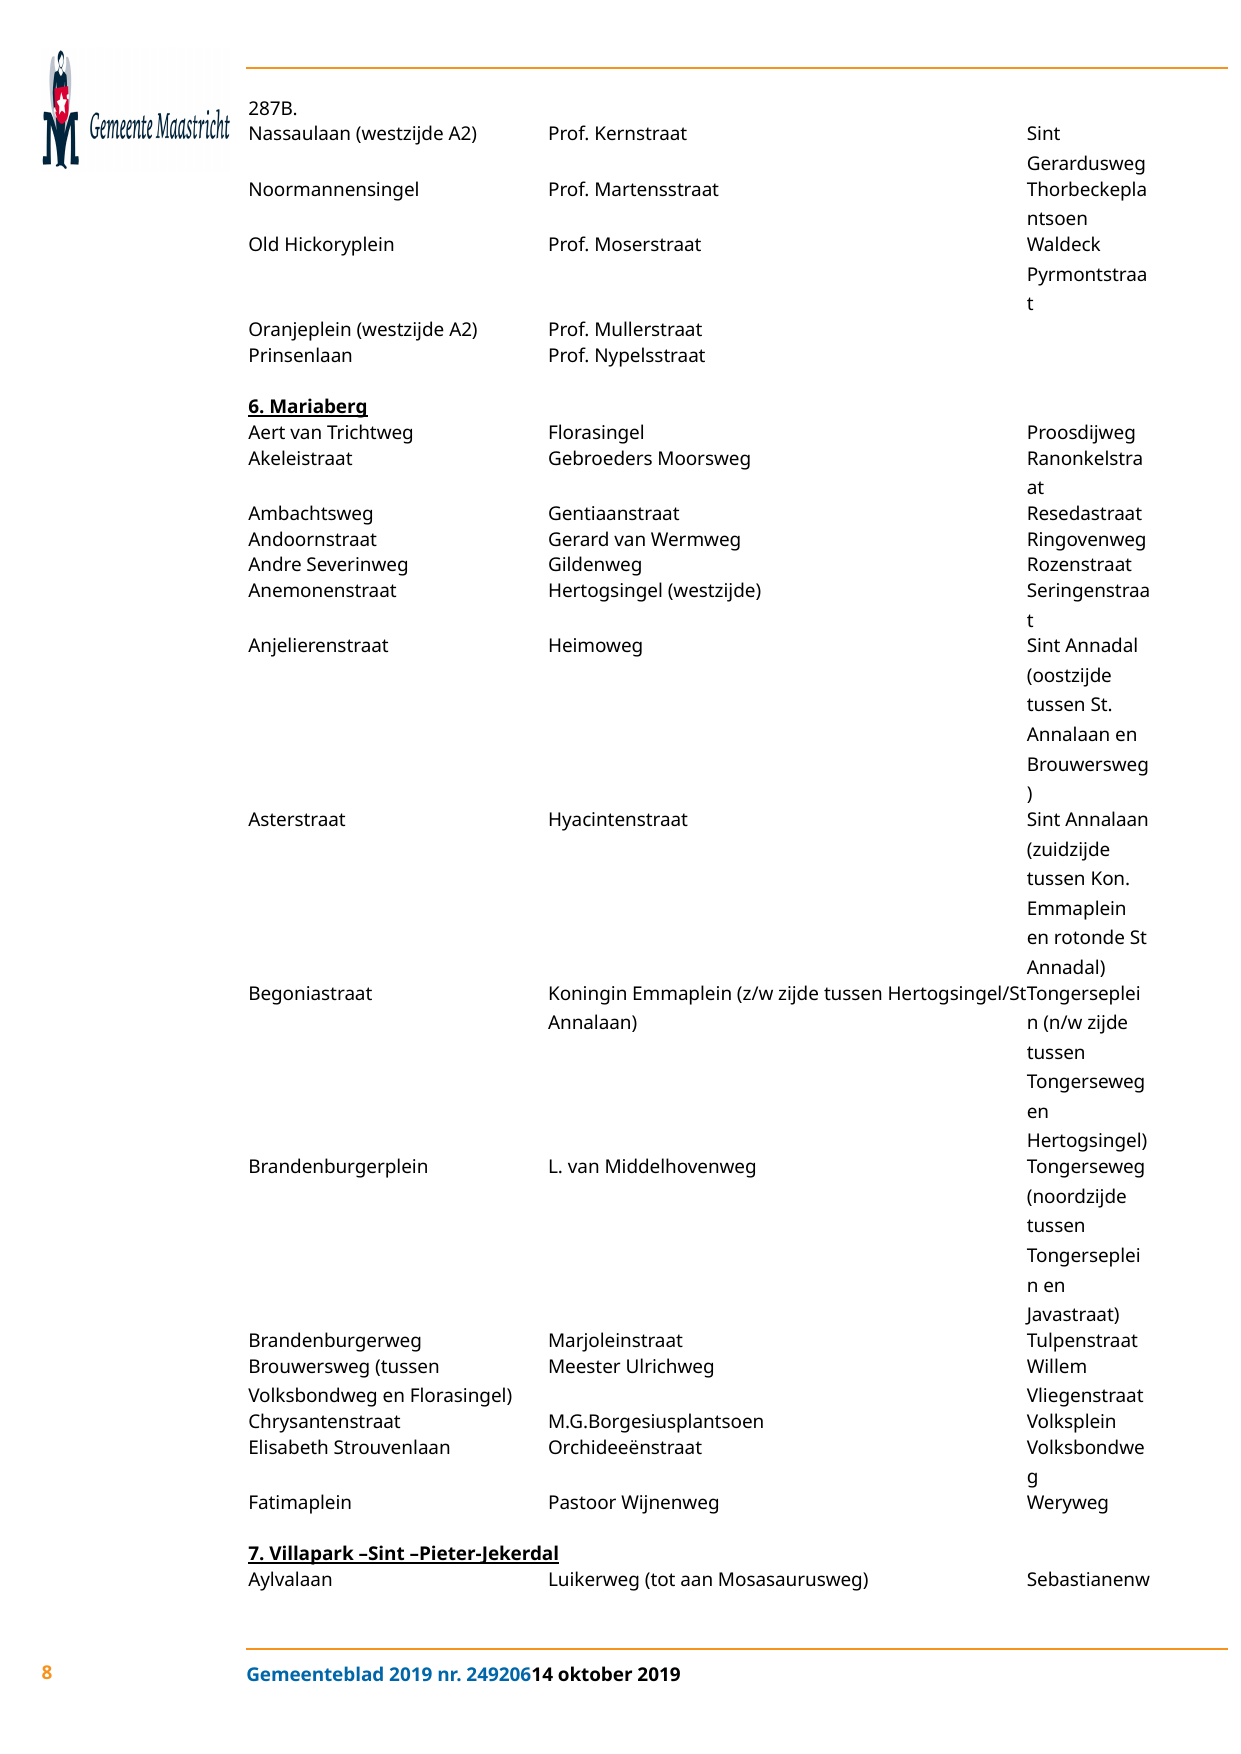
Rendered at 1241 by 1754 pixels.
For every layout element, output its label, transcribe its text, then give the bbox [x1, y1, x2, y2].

table_cell Ringovenweg [1027, 526, 1152, 551]
table_cell Brouwersweg (tussen Volksbondweg en Florasingel) [248, 1353, 548, 1408]
table_cell Elisabeth Strouvenlaan [248, 1434, 548, 1489]
table_cell Asterstraat [248, 806, 548, 980]
table_cell Prof. Nypelsstraat [548, 342, 1027, 367]
table_cell Volksplein [1027, 1408, 1152, 1434]
table_cell Heimoweg [548, 633, 1027, 806]
table_cell Volksbondweg [1027, 1434, 1152, 1489]
table_cell Waldeck Pyrmontstraat [1027, 231, 1152, 316]
table_cell Oranjeplein (westzijde A2) [248, 316, 548, 342]
table_cell Prof. Martensstraat [548, 176, 1027, 231]
table_cell Anemonenstraat [248, 577, 548, 632]
table_cell Anjelierenstraat [248, 633, 548, 806]
table_cell Florasingel [548, 419, 1027, 445]
table_cell Gildenweg [548, 551, 1027, 577]
table_cell Fatimaplein [248, 1489, 548, 1515]
table_cell Noormannensingel [248, 176, 548, 231]
table_cell 287B. [248, 95, 548, 121]
table_cell [1027, 316, 1152, 342]
table_cell Tulpenstraat [1027, 1327, 1152, 1353]
table_cell [1027, 342, 1152, 367]
table_cell Hertogsingel (westzijde) [548, 577, 1027, 632]
table_cell Andre Severinweg [248, 551, 548, 577]
table_cell Andoornstraat [248, 526, 548, 551]
table_cell Sint Gerardusweg [1027, 121, 1152, 176]
table_cell Gerard van Wermweg [548, 526, 1027, 551]
table_cell Prof. Mullerstraat [548, 316, 1027, 342]
table_cell Pastoor Wijnenweg [548, 1489, 1027, 1515]
table_cell Marjoleinstraat [548, 1327, 1027, 1353]
table_cell Sint Annalaan (zuidzijde tussen Kon. Emmaplein en rotonde St Annadal) [1027, 806, 1152, 980]
table_cell Sint Annadal (oostzijde tussen St. Annalaan en Brouwersweg) [1027, 633, 1152, 806]
table_cell Brandenburgerplein [248, 1154, 548, 1327]
table_cell Orchideeënstraat [548, 1434, 1027, 1489]
table_cell [548, 368, 1027, 393]
table_cell Aert van Trichtweg [248, 419, 548, 445]
table_cell Rozenstraat [1027, 551, 1152, 577]
table_cell Seringenstraat [1027, 577, 1152, 632]
table_cell Willem Vliegenstraat [1027, 1353, 1152, 1408]
table_cell Brandenburgerweg [248, 1327, 548, 1353]
table_cell Old Hickoryplein [248, 231, 548, 316]
table_cell Chrysantenstraat [248, 1408, 548, 1434]
table_cell Thorbeckeplantsoen [1027, 176, 1152, 231]
table_cell [248, 368, 548, 393]
table_cell Proosdijweg [1027, 419, 1152, 445]
table_cell 6. Mariaberg [248, 393, 1152, 419]
table_cell Tongerseweg (noordzijde tussen Tongerseplein en Javastraat) [1027, 1154, 1152, 1327]
table_cell 7. Villapark –Sint –Pieter-Jekerdal [248, 1541, 1152, 1566]
table_cell [548, 95, 1027, 121]
table_cell L. van Middelhovenweg [548, 1154, 1027, 1327]
table_cell Meester Ulrichweg [548, 1353, 1027, 1408]
table_cell Koningin Emmaplein (z/w zijde tussen Hertogsingel/St Annalaan) [548, 980, 1027, 1153]
table_cell Nassaulaan (westzijde A2) [248, 121, 548, 176]
table_cell Prinsenlaan [248, 342, 548, 367]
table_cell Gebroeders Moorsweg [548, 445, 1027, 500]
table_cell [1027, 95, 1152, 121]
picture [41, 47, 231, 172]
table_cell Ranonkelstraat [1027, 445, 1152, 500]
table_cell [248, 1515, 1152, 1541]
table_cell Luikerweg (tot aan Mosasaurusweg) [548, 1566, 1027, 1592]
table_cell Hyacintenstraat [548, 806, 1027, 980]
table_cell Aylvalaan [248, 1566, 548, 1592]
table_cell Akeleistraat [248, 445, 548, 500]
table_cell M.G.Borgesiusplantsoen [548, 1408, 1027, 1434]
table_cell Gentiaanstraat [548, 500, 1027, 526]
table_cell [1027, 368, 1152, 393]
table_cell Weryweg [1027, 1489, 1152, 1515]
table_cell Resedastraat [1027, 500, 1152, 526]
table_cell Ambachtsweg [248, 500, 548, 526]
table_cell Begoniastraat [248, 980, 548, 1153]
table_cell Tongerseplein (n/w zijde tussen Tongerseweg en Hertogsingel) [1027, 980, 1152, 1153]
table_cell Sebastianenw [1027, 1566, 1152, 1592]
table_cell Prof. Kernstraat [548, 121, 1027, 176]
table_cell Prof. Moserstraat [548, 231, 1027, 316]
